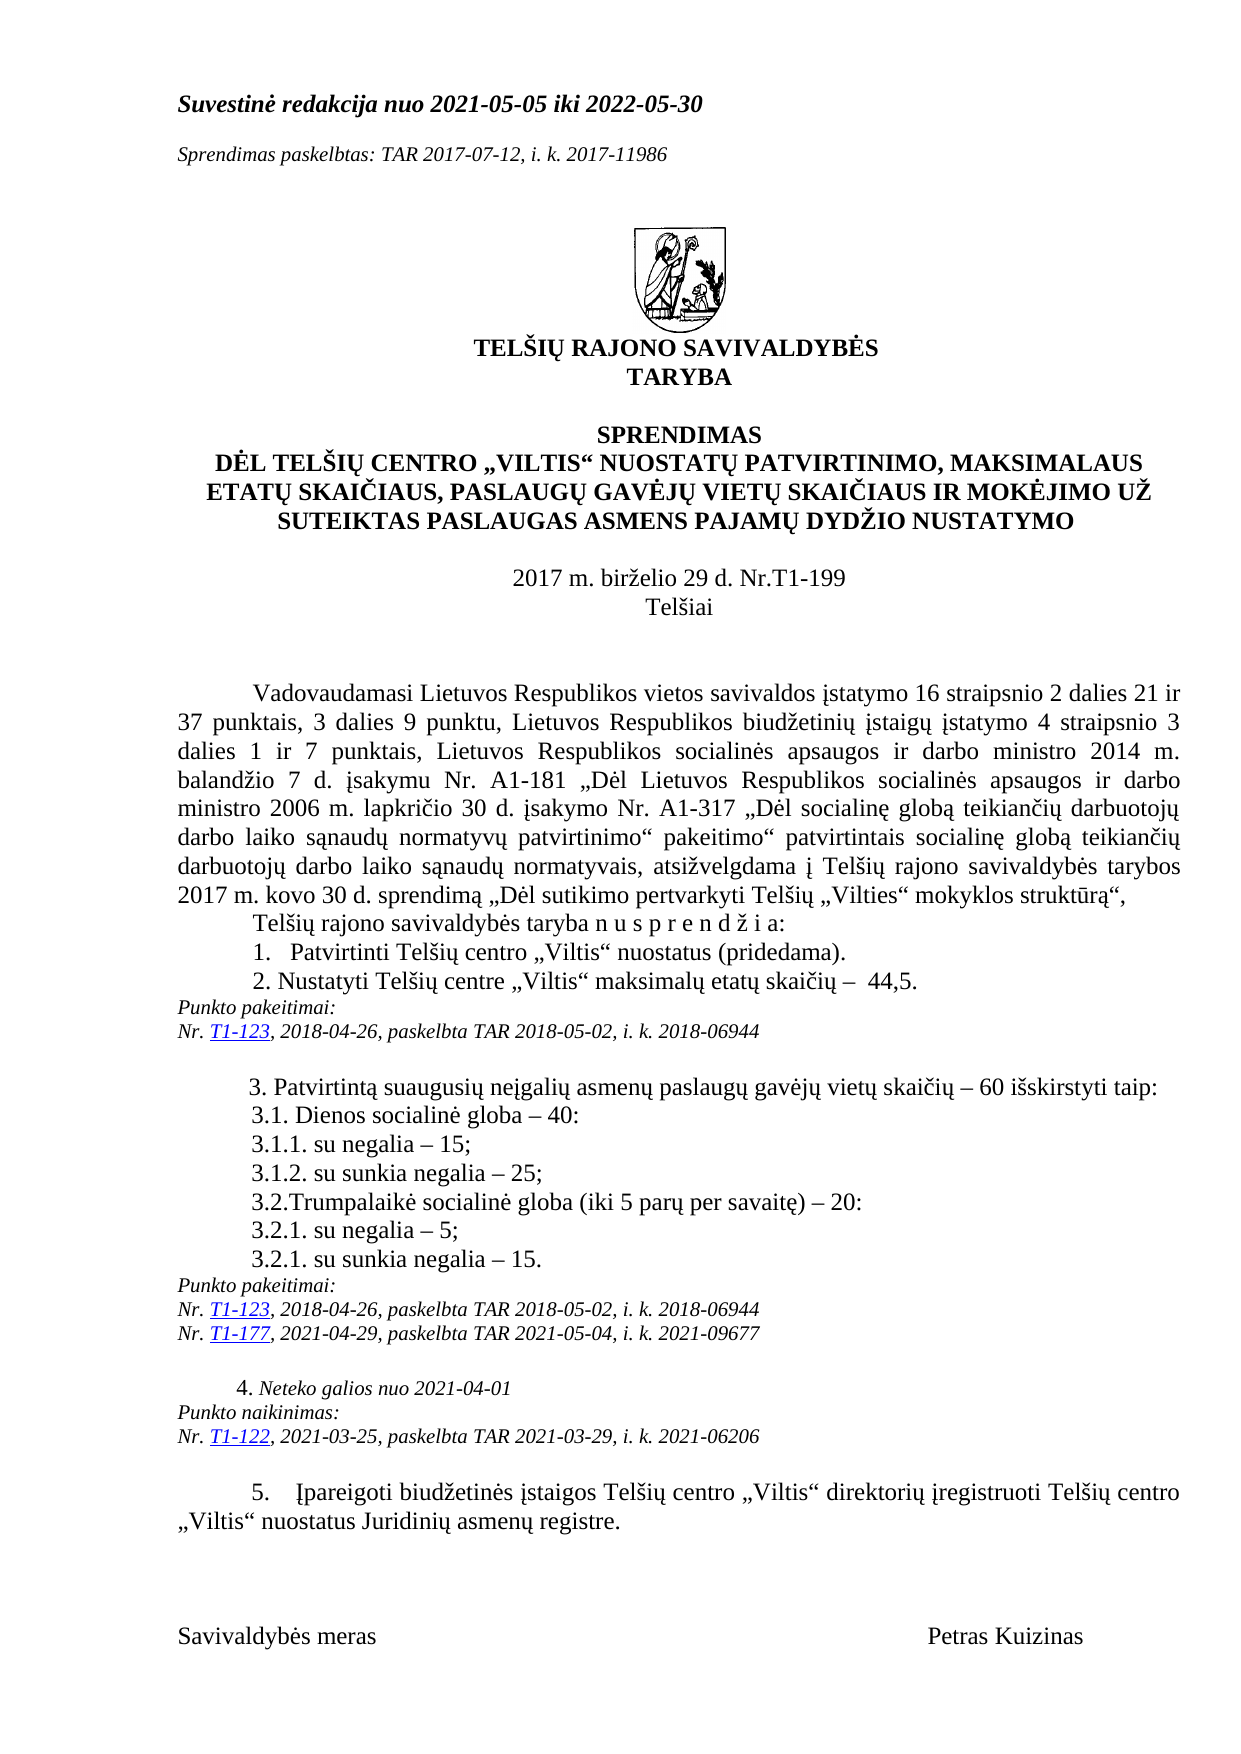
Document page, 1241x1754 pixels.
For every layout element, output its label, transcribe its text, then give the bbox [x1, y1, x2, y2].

text TELŠIŲ RAJONO SAVIVALDYBĖS [177, 333, 1181, 362]
text 2. Nustatyti Telšių centre „Viltis“ maksimalų etatų skaičių – 44,5. [252, 966, 1181, 995]
text 3.2.1. su sunkia negalia – 15. [177, 1244, 1181, 1273]
text Telšiai [177, 592, 1181, 621]
text 3.2.Trumpalaikė socialinė globa (iki 5 parų per savaitę) – 20: [177, 1187, 1181, 1215]
text 2017 m. birželio 29 d. Nr.T1-199 [177, 563, 1181, 592]
text 4. Neteko galios nuo 2021-04-01 [177, 1374, 1181, 1400]
text SPRENDIMAS [177, 420, 1181, 448]
text 3. Patvirtintą suaugusių neįgalių asmenų paslaugų gavėjų vietų skaičių – 60 išskirstyti taip: [177, 1072, 1181, 1100]
text Nr. T1-123, 2018-04-26, paskelbta TAR 2018-05-02, i. k. 2018-06944 [177, 1019, 1181, 1043]
text 1. Patvirtinti Telšių centro „Viltis“ nuostatus (pridedama). [252, 937, 1181, 966]
text Nr. T1-123, 2018-04-26, paskelbta TAR 2018-05-02, i. k. 2018-06944 [177, 1297, 1181, 1321]
text 3.1.2. su sunkia negalia – 25; [177, 1158, 1181, 1187]
text 3.2.1. su negalia – 5; [177, 1215, 1181, 1244]
text Punkto pakeitimai: [177, 995, 1181, 1019]
text Telšių rajono savivaldybės taryba n u s p r e n d ž i a: [177, 908, 1181, 937]
text DĖL TELŠIŲ CENTRO „VILTIS“ NUOSTATŲ PATVIRTINIMO, MAKSIMALAUS ETATŲ SKAIČIAUS, PASLAUGŲ GAVĖJŲ VIETŲ SKAIČIAUS IR MOKĖJIMO UŽ SUTEIKTAS PASLAUGAS ASMENS PAJAMŲ DYDŽIO NUSTATYMO [177, 448, 1181, 535]
text 3.1.1. su negalia – 15; [177, 1129, 1181, 1158]
text 3.1. Dienos socialinė globa – 40: [177, 1100, 1181, 1129]
text Nr. T1-177, 2021-04-29, paskelbta TAR 2021-05-04, i. k. 2021-09677 [177, 1321, 1181, 1345]
text Vadovaudamasi Lietuvos Respublikos vietos savivaldos įstatymo 16 straipsnio 2 dalies 21 ir 37 punktais, 3 dalies 9 punktu, Lietuvos Respublikos biudžetinių įstaigų įstatymo 4 straipsnio 3 dalies 1 ir 7 punktais, Lietuvos Respublikos socialinės apsaugos ir darbo ministro 2014 m. balandžio 7 d. įsakymu Nr. A1-181 „Dėl Lietuvos Respublikos socialinės apsaugos ir darbo ministro 2006 m. lapkričio 30 d. įsakymo Nr. A1-317 „Dėl socialinę globą teikiančių darbuotojų darbo laiko sąnaudų normatyvų patvirtinimo“ pakeitimo“ patvirtintais socialinę globą teikiančių darbuotojų darbo laiko sąnaudų normatyvais, atsižvelgdama į Telšių rajono savivaldybės tarybos 2017 m. kovo 30 d. sprendimą „Dėl sutikimo pertvarkyti Telšių „Vilties“ mokyklos struktūrą“, [177, 678, 1181, 908]
text Suvestinė redakcija nuo 2021-05-05 iki 2022-05-30 [177, 89, 1181, 117]
text Punkto naikinimas: [177, 1400, 1181, 1424]
text Nr. T1-122, 2021-03-25, paskelbta TAR 2021-03-29, i. k. 2021-06206 [177, 1424, 1181, 1448]
text Sprendimas paskelbtas: TAR 2017-07-12, i. k. 2017-11986 [177, 141, 1181, 166]
text Punkto pakeitimai: [177, 1273, 1181, 1297]
text TARYBA [177, 362, 1181, 391]
text 5. Įpareigoti biudžetinės įstaigos Telšių centro „Viltis“ direktorių įregistruoti Telšių centro „Viltis“ nuostatus Juridinių asmenų registre. [177, 1477, 1181, 1534]
text Savivaldybės meras Petras Kuizinas [177, 1621, 1181, 1649]
